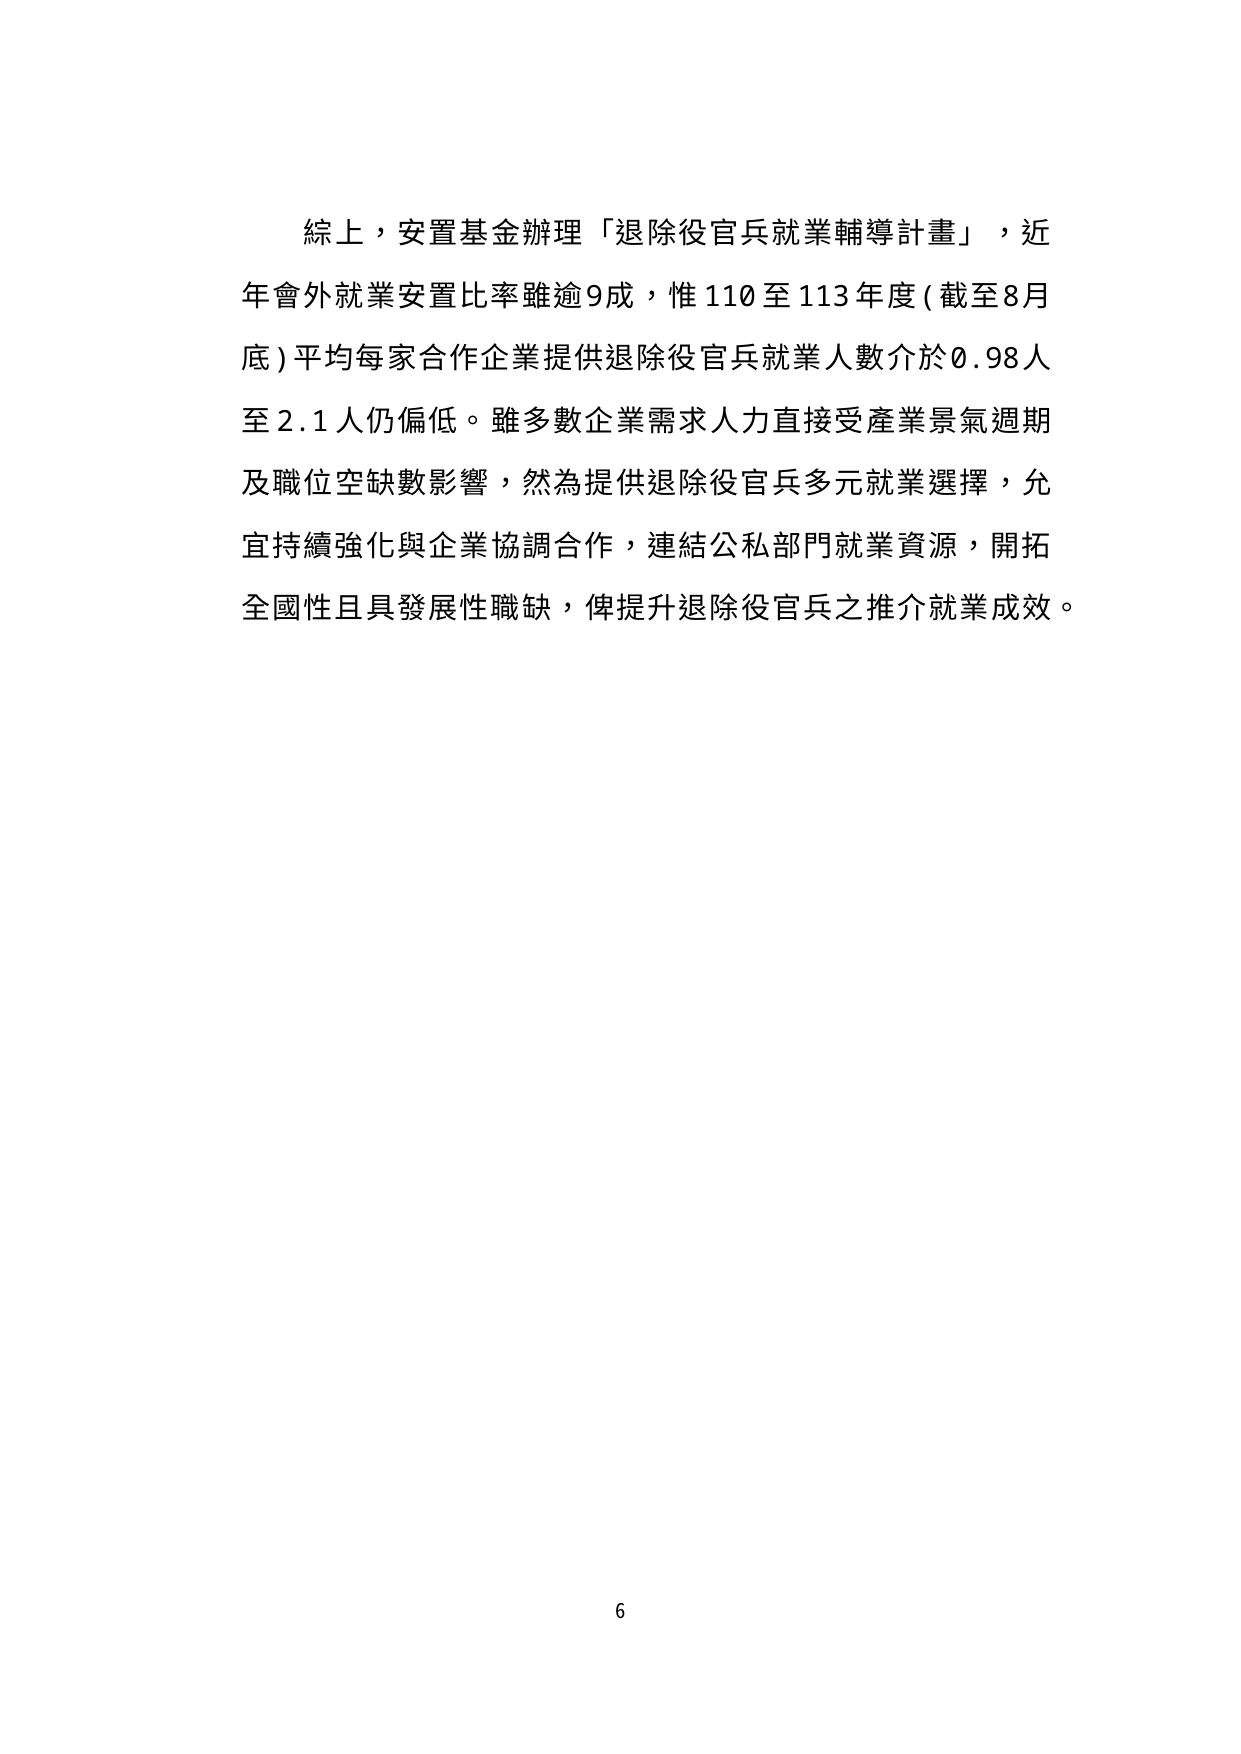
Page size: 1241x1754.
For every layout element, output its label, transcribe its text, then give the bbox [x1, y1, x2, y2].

text 綜上，安置基金辦理「退除役官兵就業輔導計畫」，近年會外就業安置比率雖逾9成，惟110至113年度(截至8月底)平均每家合作企業提供退除役官兵就業人數介於0.98人至2.1人仍偏低。雖多數企業需求人力直接受產業景氣週期及職位空缺數影響，然為提供退除役官兵多元就業選擇，允宜持續強化與企業協調合作，連結公私部門就業資源，開拓全國性且具發展性職缺，俾提升退除役官兵之推介就業成效。 [236, 189, 1063, 627]
